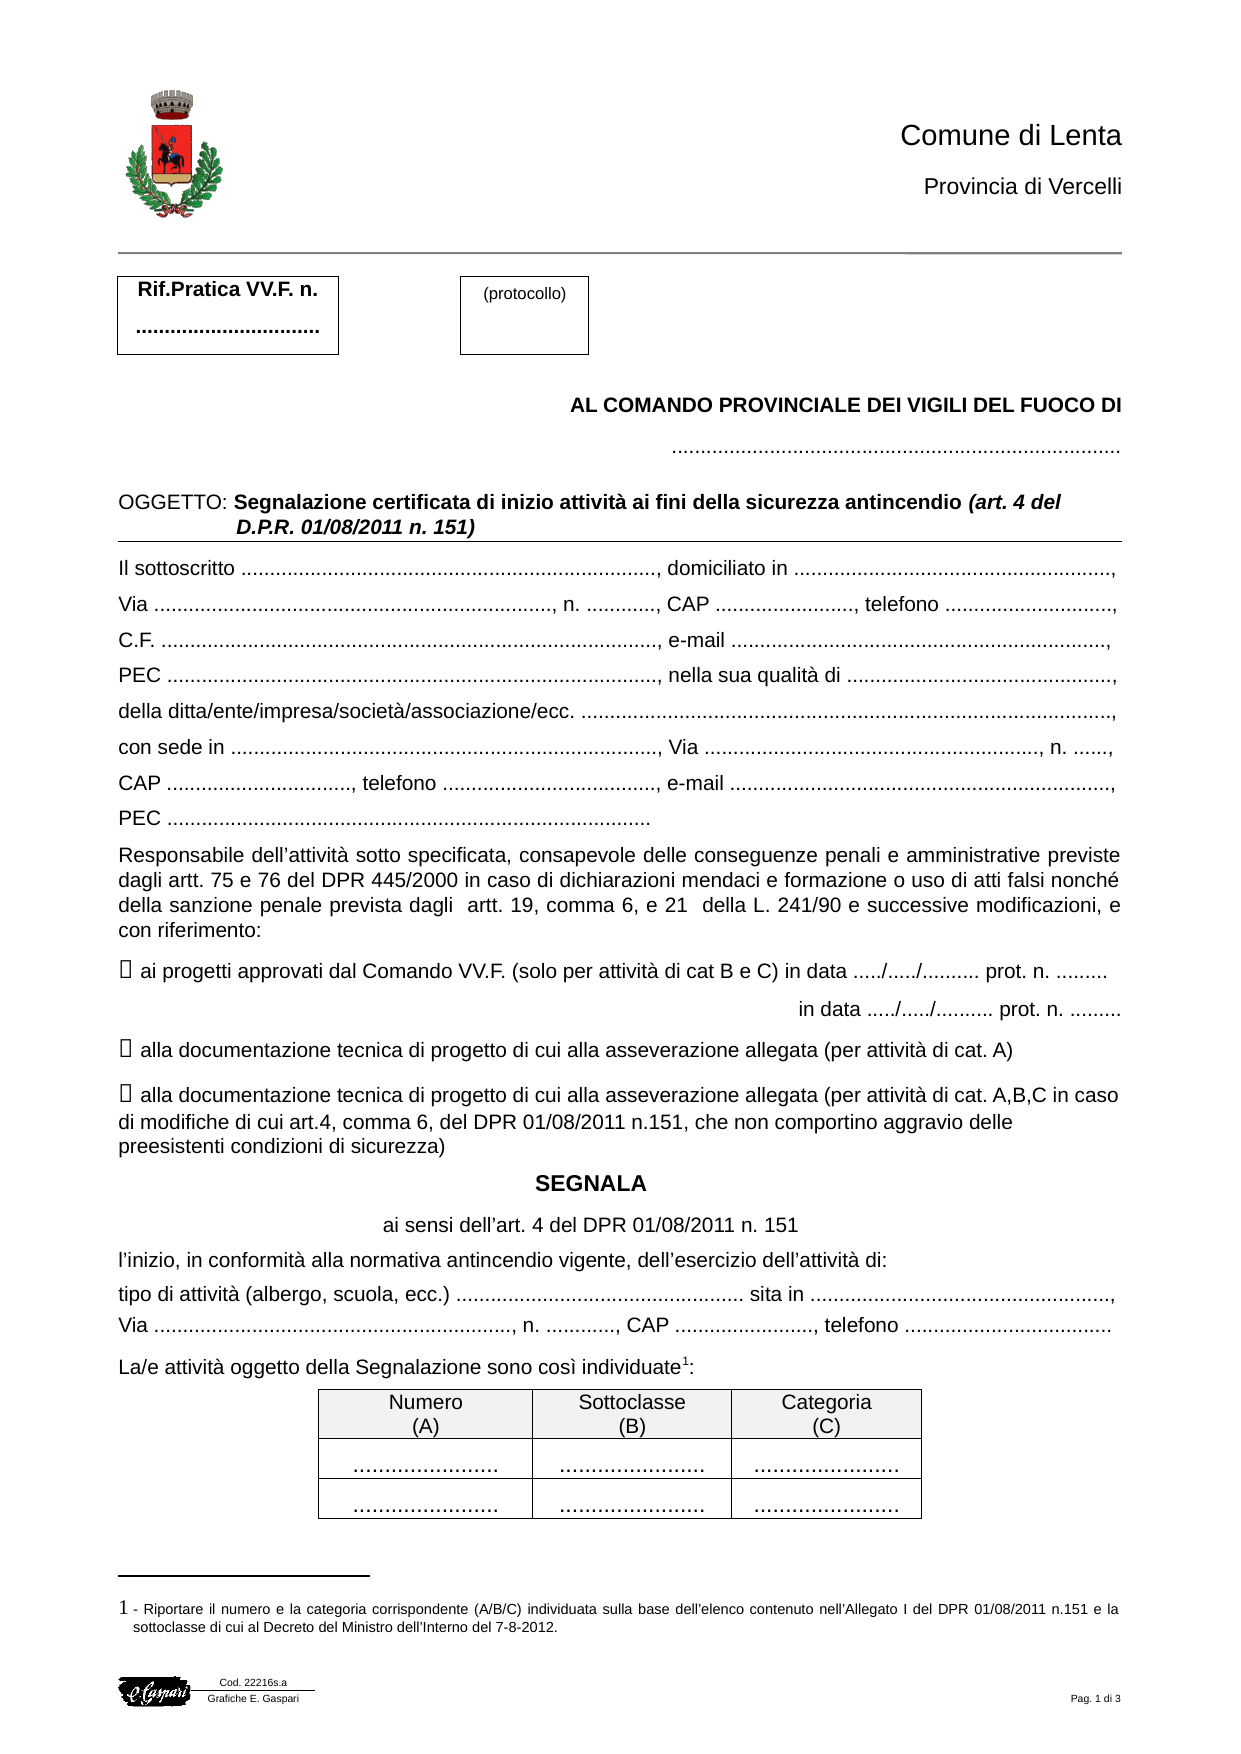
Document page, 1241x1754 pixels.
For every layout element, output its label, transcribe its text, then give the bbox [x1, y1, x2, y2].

table_header Numero (A) [319, 1390, 532, 1438]
text OGGETTO: Segnalazione certificata di inizio attività ai fini della sicurezza antincendio (art. 4 del D.P.R. 01/08/2011 n. 151) [118, 490, 1122, 541]
text SEGNALA [118, 1170, 1064, 1196]
text l’inizio, in conformità alla normativa antincendio vigente, dell’esercizio dell’attività di: [118, 1247, 1122, 1271]
text Il sottoscritto ........................................................................, domiciliato in ......................................................., [118, 556, 1122, 580]
text La/e attività oggetto della Segnalazione sono così individuate: [118, 1354, 1122, 1378]
text Provincia di Vercelli [224, 173, 1122, 200]
table_header [339, 276, 460, 354]
text .............................................................................. [118, 433, 1122, 457]
table_cell ....................... [533, 1479, 731, 1518]
text C.F. ......................................................................................, e-mail ................................................................., [118, 627, 1122, 651]
text  alla documentazione tecnica di progetto di cui alla asseverazione allegata (per attività di cat. A,B,C in caso di modifiche di cui art.4, comma 6, del DPR 01/08/2011 n.151, che non comportino aggravio delle preesistenti condizioni di sicurezza) [118, 1076, 1122, 1157]
table_header Rif.Pratica VV.F. n. ................................ [118, 277, 338, 354]
text Via ....................................................................., n. ............, CAP ........................, telefono ............................., [118, 592, 1122, 616]
table_cell ....................... [319, 1439, 532, 1478]
text - Riportare il numero e la categoria corrispondente (A/B/C) individuata sulla base dell’elenco contenuto nell’Allegato I del DPR 01/08/2011 n.151 e la sottoclasse di cui al Decreto del Ministro dell’Interno del 7-8-2012. [118, 1595, 1122, 1636]
text tipo di attività (albergo, scuola, ecc.) .................................................. sita in ...................................................., Via .............................................................., n. ............, CAP ........................, telefono .................................... [118, 1282, 1122, 1337]
text PEC ....................................................................................., nella sua qualità di .............................................., [118, 663, 1122, 687]
table_cell ....................... [319, 1479, 532, 1518]
table_cell ....................... [732, 1439, 921, 1478]
table_header Sottoclasse (B) [533, 1390, 731, 1438]
text ai sensi dell’art. 4 del DPR 01/08/2011 n. 151 [118, 1213, 1064, 1237]
text AL COMANDO PROVINCIALE DEI VIGILI DEL FUOCO DI [118, 393, 1122, 417]
text PEC .................................................................................... [118, 806, 1122, 830]
table_cell ....................... [732, 1479, 921, 1518]
picture [117, 1675, 191, 1707]
text  alla documentazione tecnica di progetto di cui alla asseverazione allegata (per attività di cat. A) [118, 1031, 1122, 1065]
text  ai progetti approvati dal Comando VV.F. (solo per attività di cat B e C) in data ...../...../.......... prot. n. ......... [118, 952, 1122, 986]
text Comune di Lenta [224, 118, 1122, 152]
text Responsabile dell’attività sotto specificata, consapevole delle conseguenze penali e amministrative previste dagli artt. 75 e 76 del DPR 445/2000 in caso di dichiarazioni mendaci e formazione o uso di atti falsi nonché della sanzione penale prevista dagli artt. 19, comma 6, e 21 della L. 241/90 e successive modificazioni, e con riferimento: [118, 842, 1122, 942]
text in data ...../...../.......... prot. n. ......... [118, 997, 1122, 1021]
picture [122, 87, 224, 219]
text della ditta/ente/impresa/società/associazione/ecc. ............................................................................................, [118, 699, 1122, 723]
table_header Categoria (C) [732, 1390, 921, 1438]
text CAP ................................, telefono ....................................., e-mail .................................................................., [118, 770, 1122, 794]
text con sede in .........................................................................., Via .........................................................., n. ......, [118, 734, 1122, 758]
table_cell ....................... [533, 1439, 731, 1478]
table_header (protocollo) [461, 277, 588, 354]
